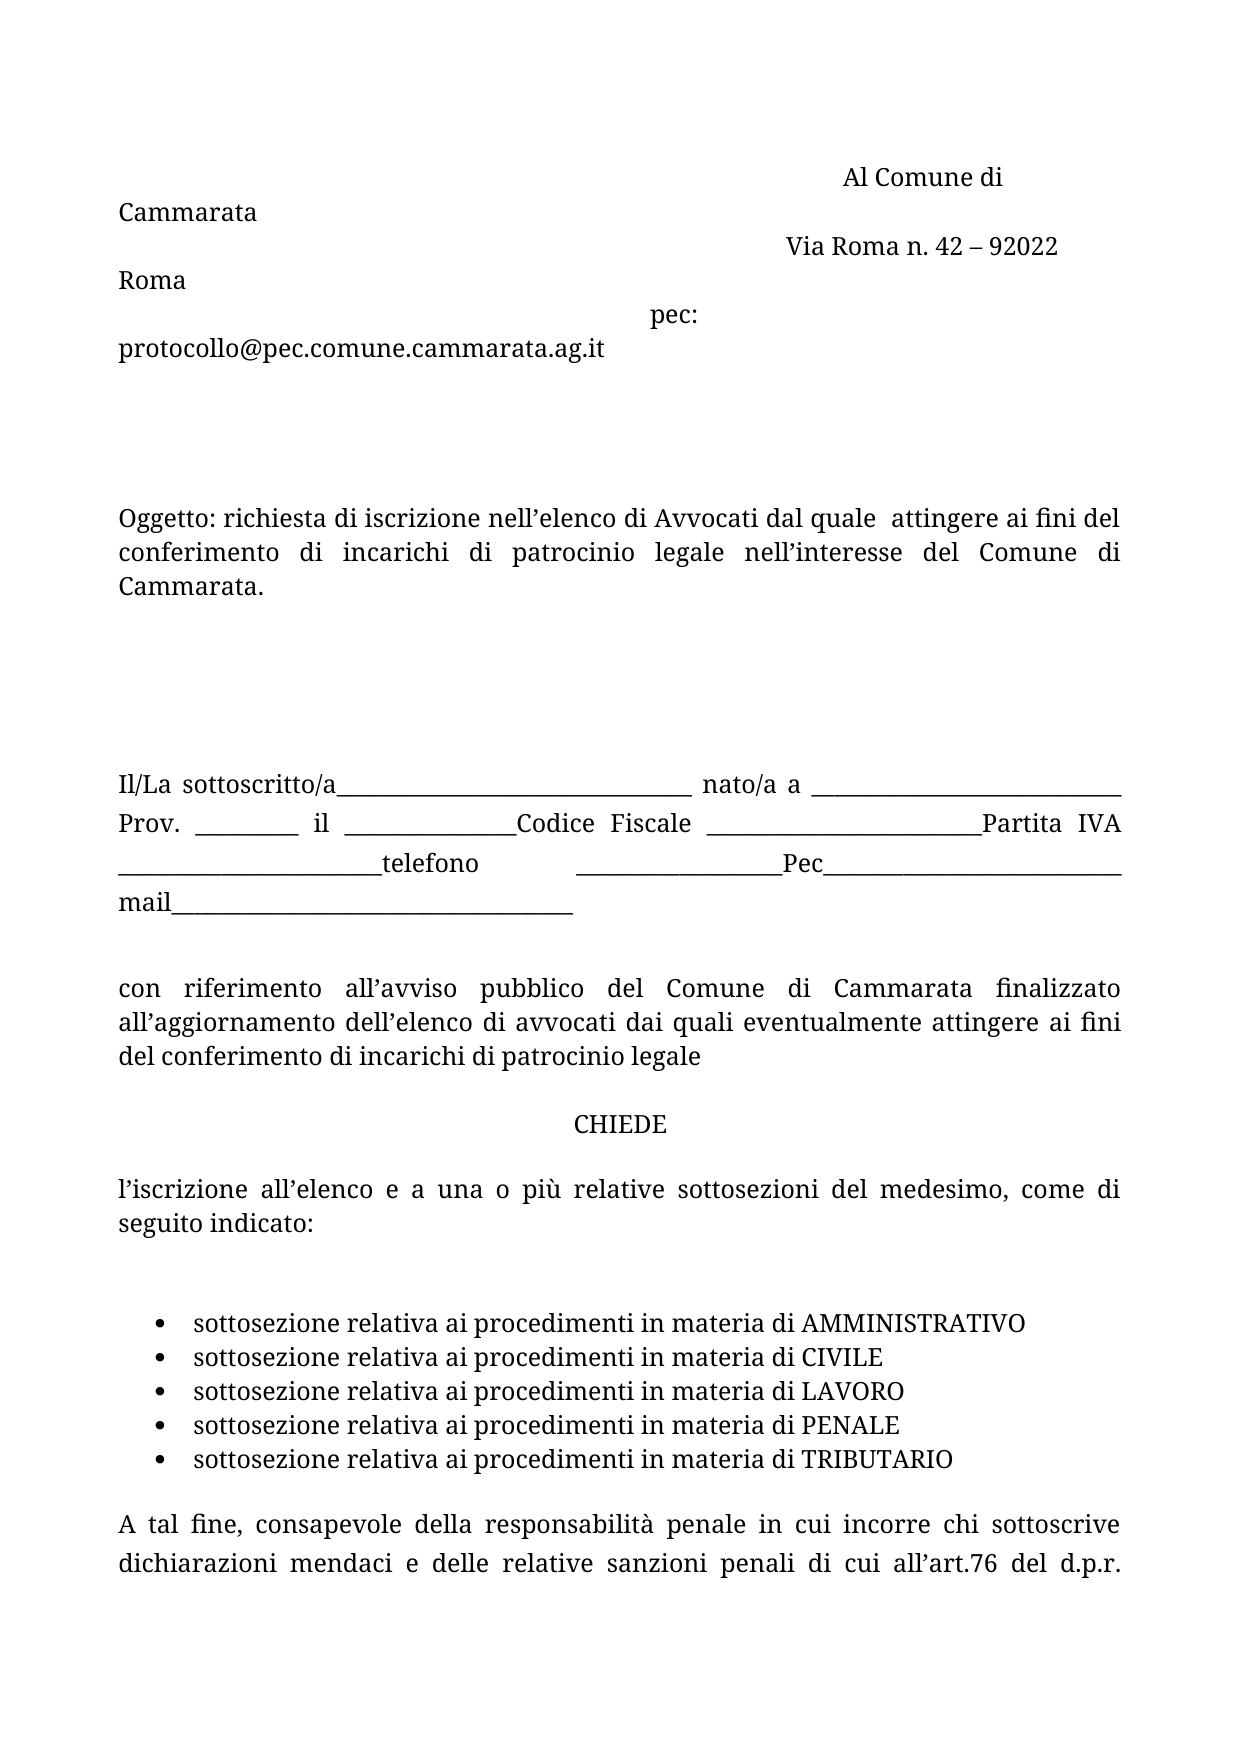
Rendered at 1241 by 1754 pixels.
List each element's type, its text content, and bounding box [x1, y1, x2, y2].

list sottosezione relativa ai procedimenti in materia di TRIBUTARIO [156, 1441, 1122, 1476]
text Al Comune di Cammarata [118, 160, 1092, 228]
text Il/La sottoscritto/a_______________________________ nato/a a ___________________________ Prov. _________ il _______________Codice Fiscale ________________________Partita IVA _______________________telefono __________________Pec__________________________ mail___________________________________ [118, 767, 1122, 918]
list sottosezione relativa ai procedimenti in materia di PENALE [156, 1407, 1122, 1441]
text A tal fine, consapevole della responsabilità penale in cui incorre chi sottoscrive dichiarazioni mendaci e delle relative sanzioni penali di cui all’art.76 del d.p.r. [118, 1507, 1122, 1580]
list sottosezione relativa ai procedimenti in materia di CIVILE [156, 1339, 1122, 1373]
text Via Roma n. 42 – 92022 Roma [118, 228, 1092, 296]
text pec: protocollo@pec.comune.cammarata.ag.it [118, 296, 1092, 364]
text l’iscrizione all’elenco e a una o più relative sottosezioni del medesimo, come di seguito indicato: [118, 1172, 1122, 1240]
text con riferimento all’avviso pubblico del Comune di Cammarata finalizzato all’aggiornamento dell’elenco di avvocati dai quali eventualmente attingere ai fini del conferimento di incarichi di patrocinio legale [118, 970, 1122, 1072]
list sottosezione relativa ai procedimenti in materia di LAVORO [156, 1373, 1122, 1407]
list sottosezione relativa ai procedimenti in materia di AMMINISTRATIVO [156, 1305, 1122, 1339]
text CHIEDE [118, 1106, 1122, 1141]
text Oggetto: richiesta di iscrizione nell’elenco di Avvocati dal quale attingere ai fini del conferimento di incarichi di patrocinio legale nell’interesse del Comune di Cammarata. [118, 501, 1122, 603]
